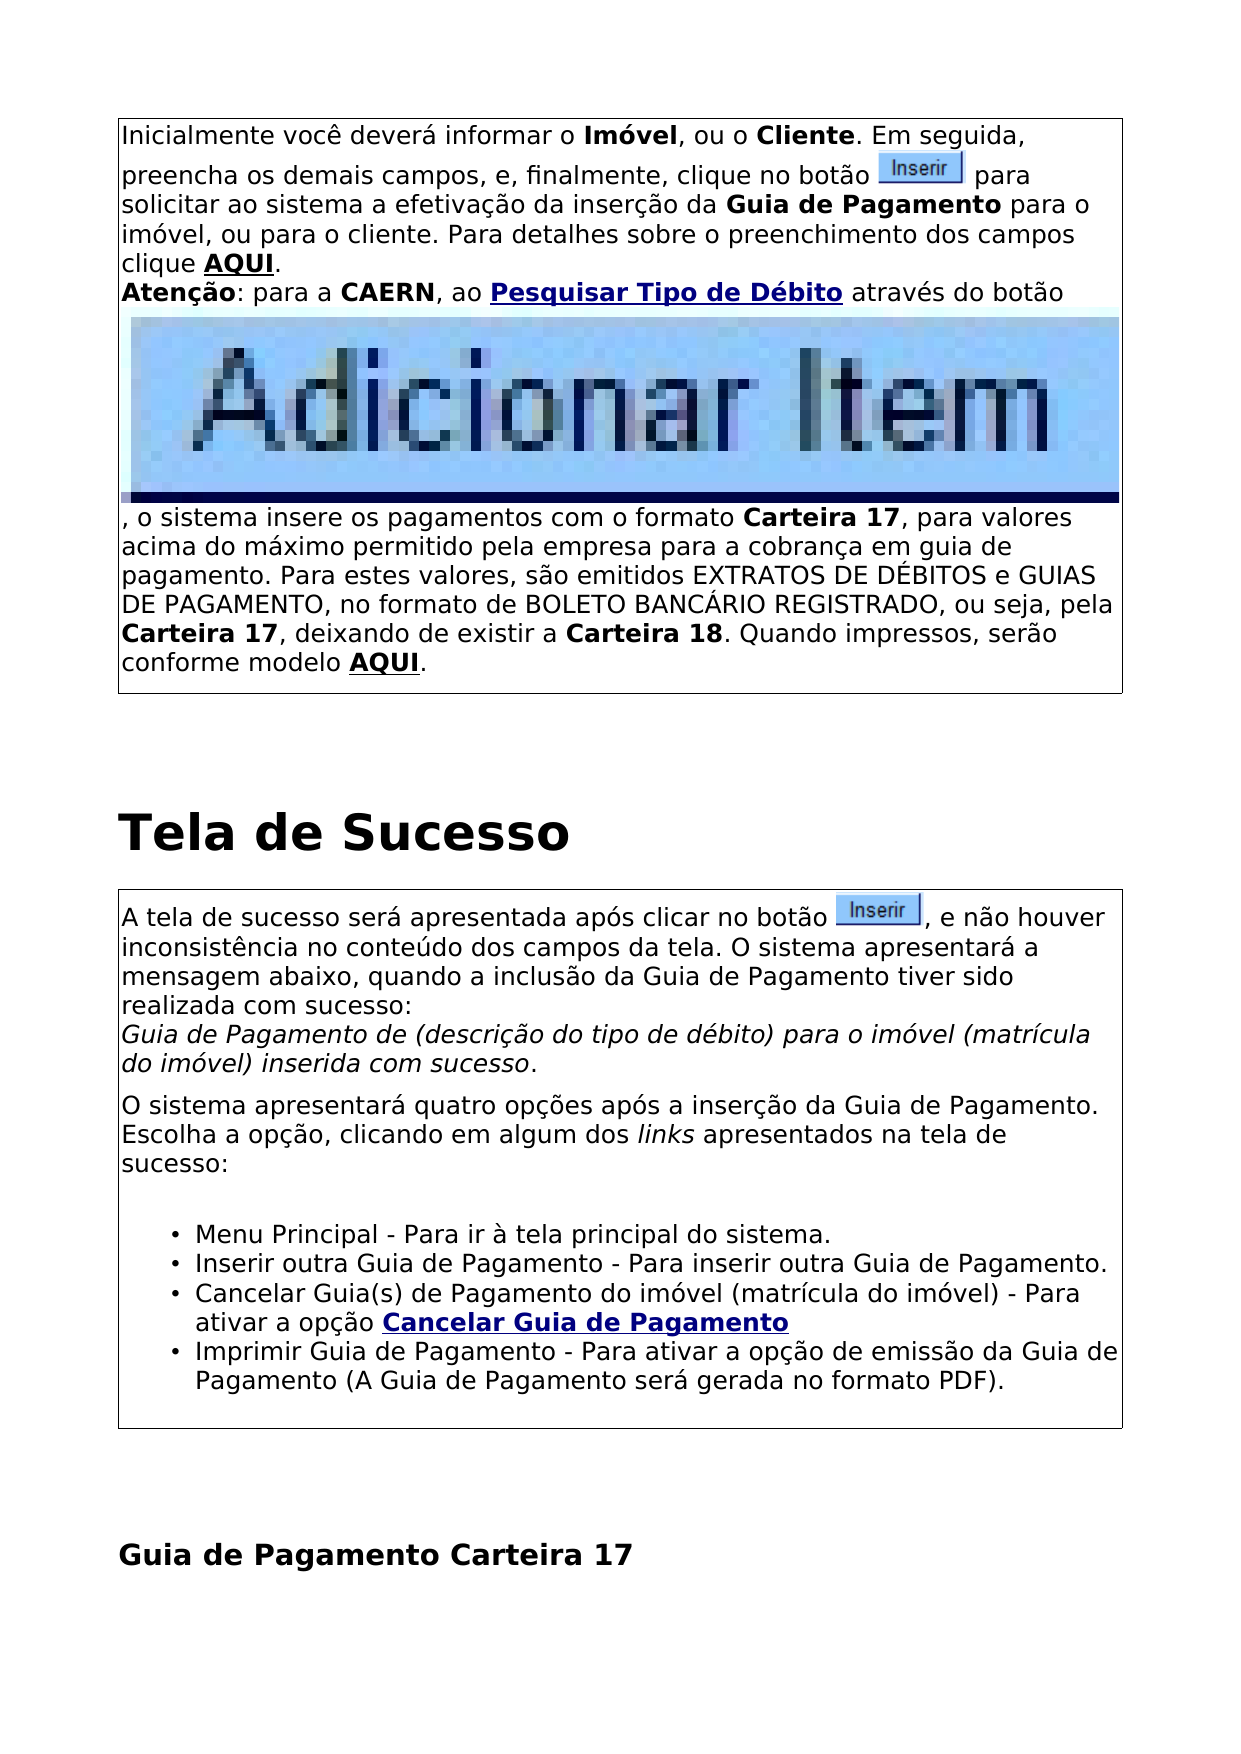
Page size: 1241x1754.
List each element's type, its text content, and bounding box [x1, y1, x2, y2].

subtitle Guia de Pagamento Carteira 17 [118, 1539, 1122, 1573]
table_header A tela de sucesso será apresentada após clicar no botão , e não houver inconsistência no conteúdo dos campos da tela. O sistema apresentará a mensagem abaixo, quando a inclusão da Guia de Pagamento tiver sido realizada com sucesso: Guia de Pagamento de (descrição do tipo de débito) para o imóvel (matrícula do imóvel) inserida com sucesso. O sistema apresentará quatro opções após a inserção da Guia de Pagamento. Escolha a opção, clicando em algum dos links apresentados na tela de sucesso: Menu Principal - Para ir à tela principal do sistema. Inserir outra Guia de Pagamento - Para inserir outra Guia de Pagamento. Cancelar Guia(s) de Pagamento do imóvel (matrícula do imóvel) - Para ativar a opção Cancelar Guia de Pagamento Imprimir Guia de Pagamento - Para ativar a opção de emissão da Guia de Pagamento (A Guia de Pagamento será gerada no formato PDF). [119, 890, 1122, 1428]
picture [836, 892, 924, 927]
table_header Inicialmente você deverá informar o Imóvel, ou o Cliente. Em seguida, preencha os demais campos, e, finalmente, clique no botão para solicitar ao sistema a efetivação da inserção da Guia de Pagamento para o imóvel, ou para o cliente. Para detalhes sobre o preenchimento dos campos clique AQUI. Atenção: para a CAERN, ao Pesquisar Tipo de Débito através do botão , o sistema insere os pagamentos com o formato Carteira 17, para valores acima do máximo permitido pela empresa para a cobrança em guia de pagamento. Para estes valores, são emitidos EXTRATOS DE DÉBITOS e GUIAS DE PAGAMENTO, no formato de BOLETO BANCÁRIO REGISTRADO, ou seja, pela Carteira 17, deixando de existir a Carteira 18. Quando impressos, serão conforme modelo AQUI. [119, 119, 1122, 693]
picture [121, 307, 1120, 503]
picture [878, 150, 966, 185]
subtitle Tela de Sucesso [118, 804, 1122, 862]
